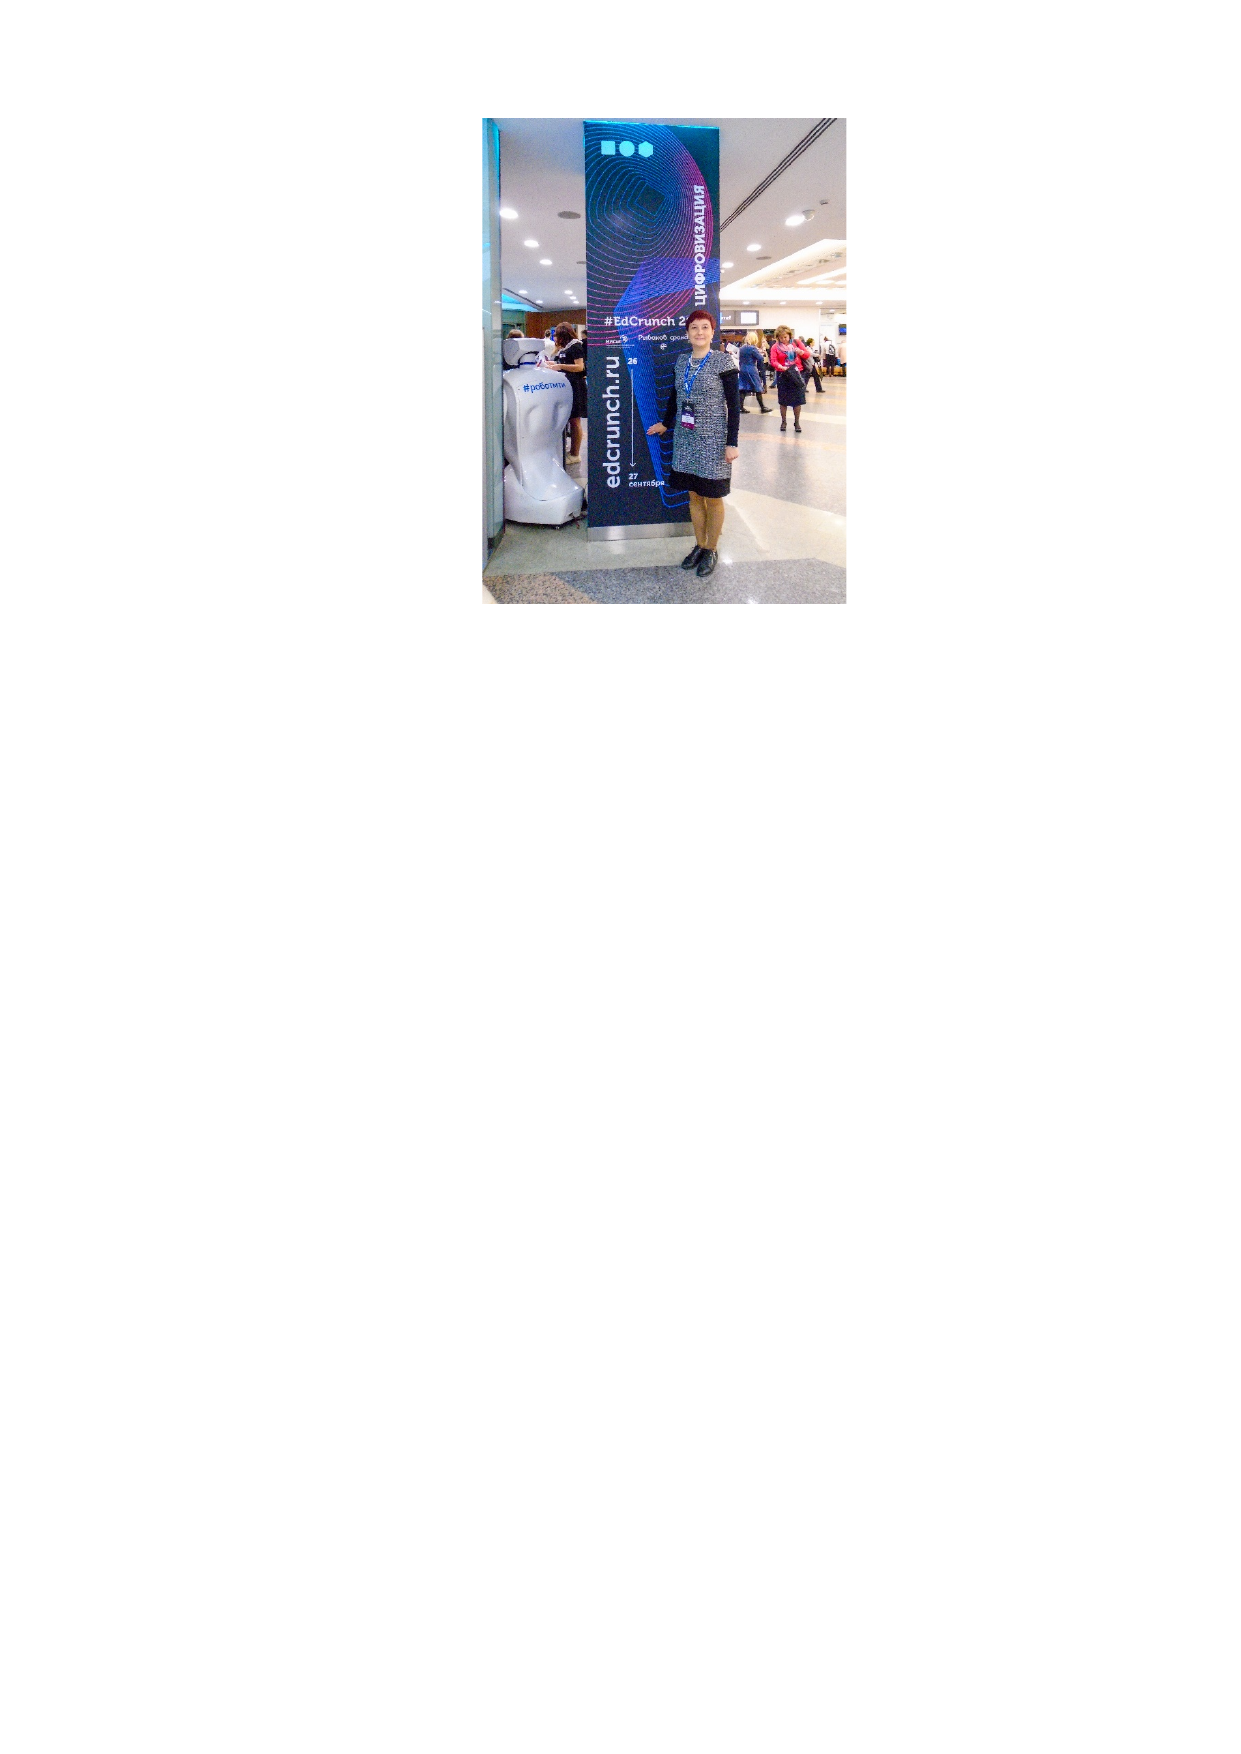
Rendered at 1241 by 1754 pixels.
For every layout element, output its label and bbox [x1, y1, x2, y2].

picture [482, 118, 847, 604]
